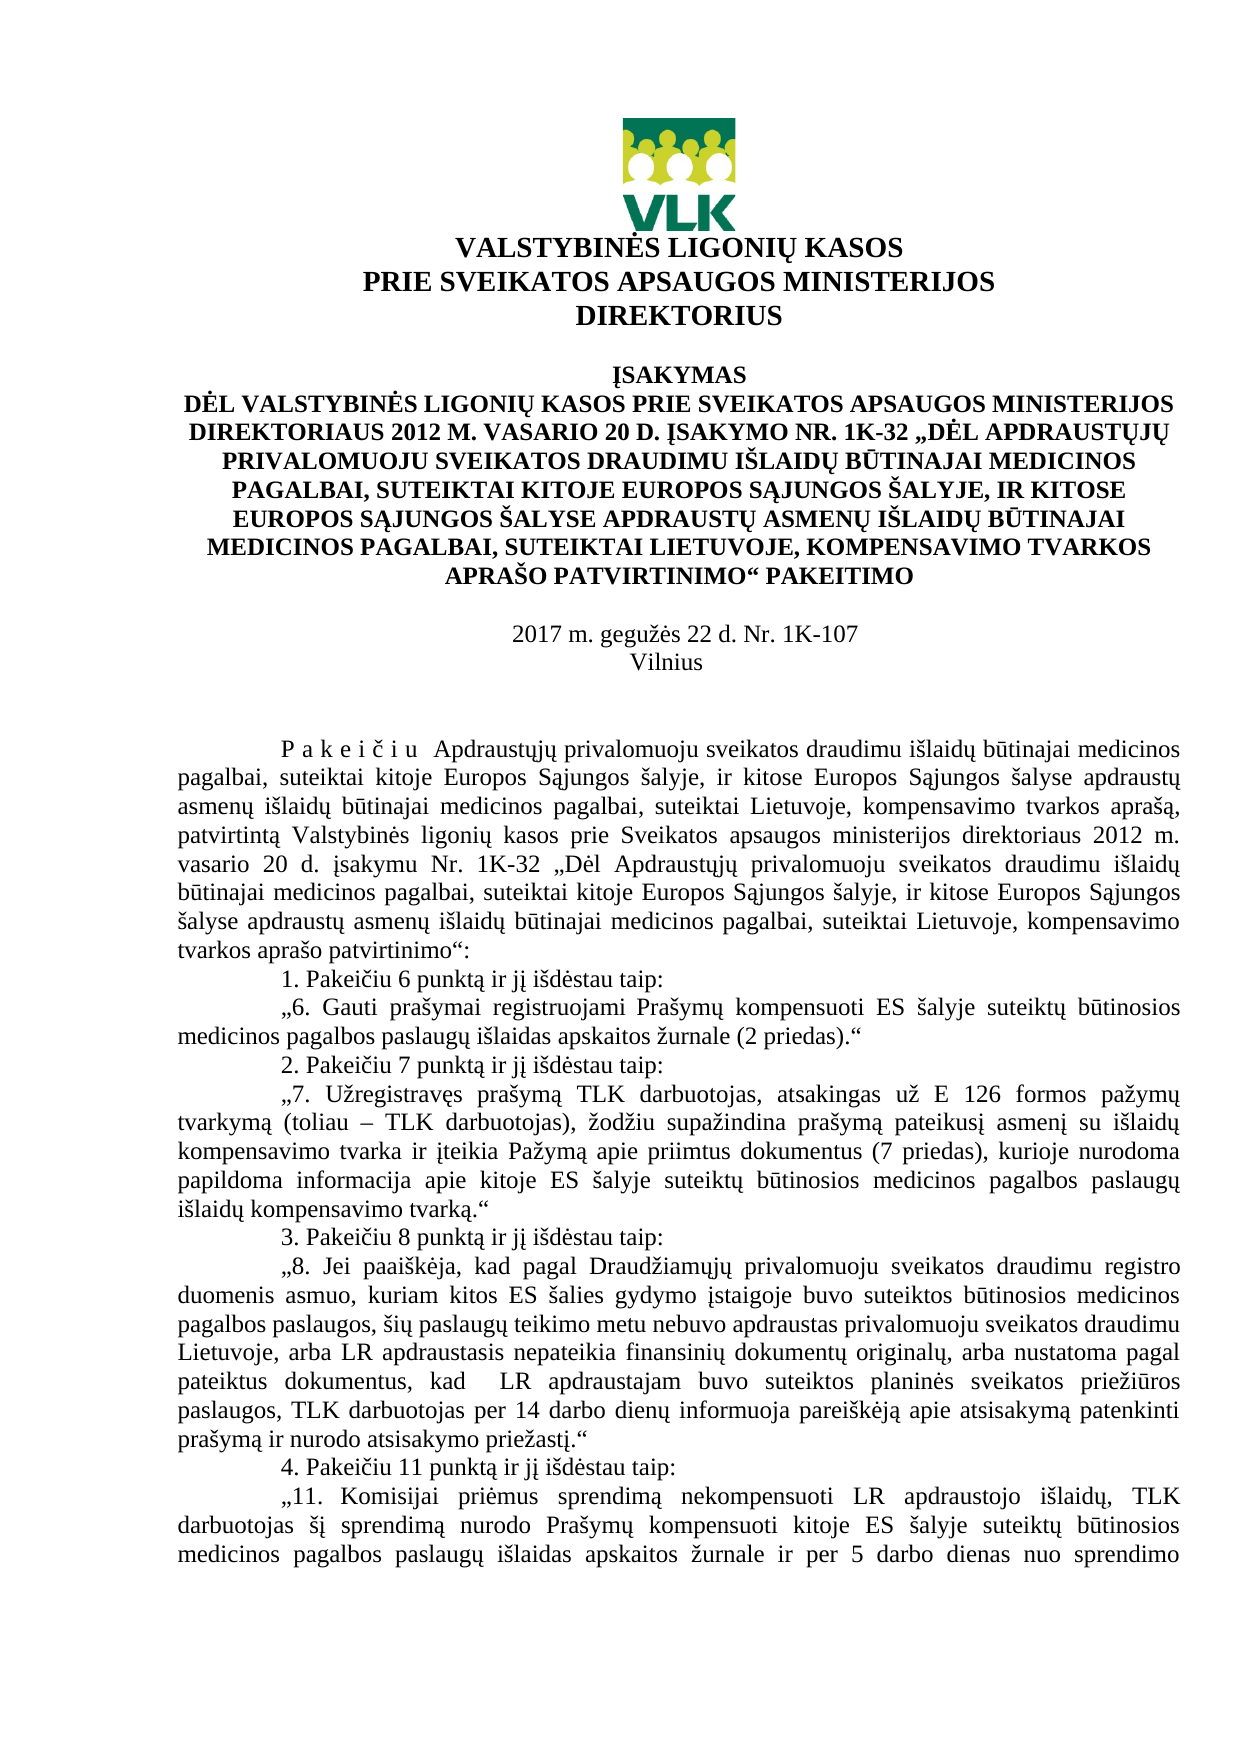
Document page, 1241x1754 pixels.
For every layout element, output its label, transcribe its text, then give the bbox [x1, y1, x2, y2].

text 2. Pakeičiu 7 punktą ir jį išdėstau taip: [281, 1050, 1181, 1079]
text VALSTYBINĖS LIGONIŲ KASOS [177, 231, 1181, 264]
text DIREKTORIUS [177, 298, 1181, 331]
text „6. Gauti prašymai registruojami Prašymų kompensuoti ES šalyje suteiktų būtinosios medicinos pagalbos paslaugų išlaidas apskaitos žurnale (2 priedas).“ [177, 992, 1181, 1050]
text 4. Pakeičiu 11 punktą ir jį išdėstau taip: [281, 1452, 1181, 1481]
text „8. Jei paaiškėja, kad pagal Draudžiamųjų privalomuoju sveikatos draudimu registro duomenis asmuo, kuriam kitos ES šalies gydymo įstaigoje buvo suteiktos būtinosios medicinos pagalbos paslaugos, šių paslaugų teikimo metu nebuvo apdraustas privalomuoju sveikatos draudimu Lietuvoje, arba LR apdraustasis nepateikia finansinių dokumentų originalų, arba nustatoma pagal pateiktus dokumentus, kad LR apdraustajam buvo suteiktos planinės sveikatos priežiūros paslaugos, TLK darbuotojas per 14 darbo dienų informuoja pareiškėją apie atsisakymą patenkinti prašymą ir nurodo atsisakymo priežastį.“ [177, 1251, 1181, 1452]
text „7. Užregistravęs prašymą TLK darbuotojas, atsakingas už E 126 formos pažymų tvarkymą (toliau – TLK darbuotojas), žodžiu supažindina prašymą pateikusį asmenį su išlaidų kompensavimo tvarka ir įteikia Pažymą apie priimtus dokumentus (7 priedas), kurioje nurodoma papildoma informacija apie kitoje ES šalyje suteiktų būtinosios medicinos pagalbos paslaugų išlaidų kompensavimo tvarką.“ [177, 1079, 1181, 1222]
text Vilnius [177, 647, 1181, 676]
text ĮSAKYMAS [177, 360, 1181, 389]
text PRIE SVEIKATOS APSAUGOS MINISTERIJOS [177, 264, 1181, 298]
text 1. Pakeičiu 6 punktą ir jį išdėstau taip: [177, 964, 1181, 992]
text 3. Pakeičiu 8 punktą ir jį išdėstau taip: [281, 1222, 1181, 1251]
text „11. Komisijai priėmus sprendimą nekompensuoti LR apdraustojo išlaidų, TLK darbuotojas šį sprendimą nurodo Prašymų kompensuoti kitoje ES šalyje suteiktų būtinosios medicinos pagalbos paslaugų išlaidas apskaitos žurnale ir per 5 darbo dienas nuo sprendimo [177, 1481, 1181, 1567]
text P a k e i č i u Apdraustųjų privalomuoju sveikatos draudimu išlaidų būtinajai medicinos pagalbai, suteiktai kitoje Europos Sąjungos šalyje, ir kitose Europos Sąjungos šalyse apdraustų asmenų išlaidų būtinajai medicinos pagalbai, suteiktai Lietuvoje, kompensavimo tvarkos aprašą, patvirtintą Valstybinės ligonių kasos prie Sveikatos apsaugos ministerijos direktoriaus 2012 m. vasario 20 d. įsakymu Nr. 1K-32 „Dėl Apdraustųjų privalomuoju sveikatos draudimu išlaidų būtinajai medicinos pagalbai, suteiktai kitoje Europos Sąjungos šalyje, ir kitose Europos Sąjungos šalyse apdraustų asmenų išlaidų būtinajai medicinos pagalbai, suteiktai Lietuvoje, kompensavimo tvarkos aprašo patvirtinimo“: [177, 734, 1181, 964]
text 2017 m. gegužės 22 d. Nr. 1K-107 [177, 619, 1181, 647]
text DĖL valstybinės ligonių kasoS prie Sveikatos apsaugos ministerijos direktoriaus 2012 m. vasario 20 D. įsakymo NR. 1K-32 „DĖL Apdraustųjų privalomuoju sveikatos draudimu išlaidų būtinajai medicinos pagalbai, SUTEIKTAI KITOJE Europos Sąjungos šalyJe, ir kitose europos sąjungos šalyse apdraustų asmenų išlaidų būtinajai medicinos pagalbai, SUTEIKTAI lietuvoje, kompensavimo TVARKOS aprašo PAtvirtinimO“ PAKEITIMO [177, 389, 1181, 590]
